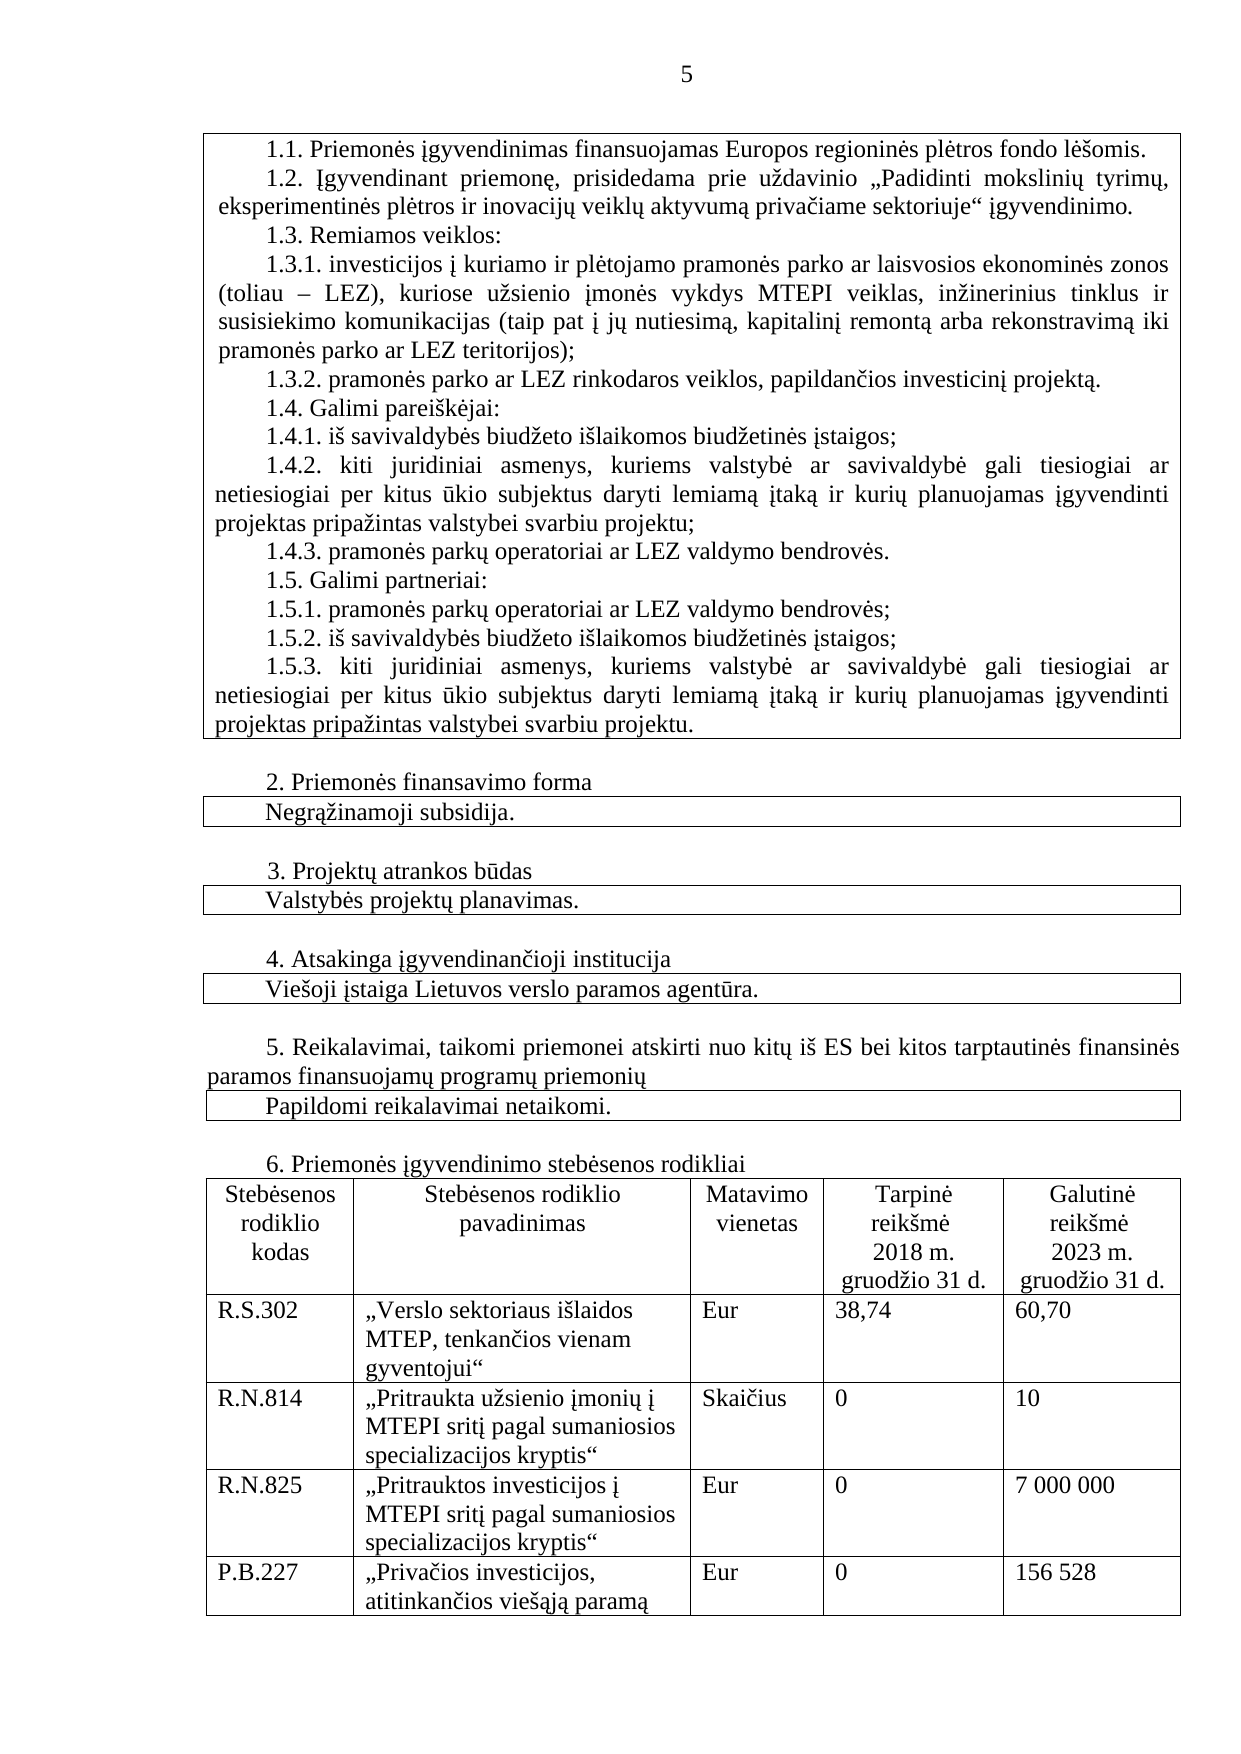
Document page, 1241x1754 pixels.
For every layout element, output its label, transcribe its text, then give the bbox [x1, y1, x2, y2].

table_header Valstybės projektų planavimas. [204, 886, 1180, 914]
table_cell 60,70 [1004, 1295, 1180, 1382]
table_cell „Pritraukta užsienio įmonių į MTEPI sritį pagal sumaniosios specializacijos kryptis“ [354, 1383, 690, 1469]
table_cell 1.4. Galimi pareiškėjai: 1.4.1. iš savivaldybės biudžeto išlaikomos biudžetinės įstaigos; 1.4.2. kiti juridiniai asmenys, kuriems valstybė ar savivaldybė gali tiesiogiai ar netiesiogiai per kitus ūkio subjektus daryti lemiamą įtaką ir kurių planuojamas įgyvendinti projektas pripažintas valstybei svarbiu projektu; 1.4.3. pramonės parkų operatoriai ar LEZ valdymo bendrovės. [204, 393, 1180, 565]
table_cell 7 000 000 [1004, 1470, 1180, 1556]
table_cell 10 [1004, 1383, 1180, 1469]
table_cell Eur [691, 1470, 823, 1556]
table_cell R.N.814 [207, 1383, 353, 1469]
table_header Galutinė reikšmė 2023 m. gruodžio 31 d. [1004, 1179, 1180, 1294]
text 5. Reikalavimai, taikomi priemonei atskirti nuo kitų iš ES bei kitos tarptautinės finansinės paramos finansuojamų programų priemonių [207, 1032, 1181, 1090]
table_header Negrąžinamoji subsidija. [204, 797, 1180, 826]
table_cell 1.5. Galimi partneriai: 1.5.1. pramonės parkų operatoriai ar LEZ valdymo bendrovės; 1.5.2. iš savivaldybės biudžeto išlaikomos biudžetinės įstaigos; 1.5.3. kiti juridiniai asmenys, kuriems valstybė ar savivaldybė gali tiesiogiai ar netiesiogiai per kitus ūkio subjektus daryti lemiamą įtaką ir kurių planuojamas įgyvendinti projektas pripažintas valstybei svarbiu projektu. [204, 565, 1180, 738]
table_cell „Verslo sektoriaus išlaidos MTEP, tenkančios vienam gyventojui“ [354, 1295, 690, 1382]
table_header Viešoji įstaiga Lietuvos verslo paramos agentūra. [204, 974, 1180, 1003]
table_header Matavimo vienetas [691, 1179, 823, 1294]
table_cell „Pritrauktos investicijos į MTEPI sritį pagal sumaniosios specializacijos kryptis“ [354, 1470, 690, 1556]
text 4. Atsakinga įgyvendinančioji institucija [192, 944, 1181, 973]
text 2. Priemonės finansavimo forma [266, 767, 1181, 796]
table_cell 1.3. Remiamos veiklos: 1.3.1. investicijos į kuriamo ir plėtojamo pramonės parko ar laisvosios ekonominės zonos (toliau – LEZ), kuriose užsienio įmonės vykdys MTEPI veiklas, inžinerinius tinklus ir susisiekimo komunikacijas (taip pat į jų nutiesimą, kapitalinį remontą arba rekonstravimą iki pramonės parko ar LEZ teritorijos); 1.3.2. pramonės parko ar LEZ rinkodaros veiklos, papildančios investicinį projektą. [204, 220, 1180, 393]
table_cell Skaičius [691, 1383, 823, 1469]
table_cell Eur [691, 1557, 823, 1615]
table_cell 38,74 [824, 1295, 1003, 1382]
text 6. Priemonės įgyvendinimo stebėsenos rodikliai [192, 1149, 1181, 1178]
table_cell „Privačios investicijos, atitinkančios viešąją paramą [354, 1557, 690, 1615]
table_cell 1.2. Įgyvendinant priemonę, prisidedama prie uždavinio „Padidinti mokslinių tyrimų, eksperimentinės plėtros ir inovacijų veiklų aktyvumą privačiame sektoriuje“ įgyvendinimo. [204, 163, 1180, 220]
table_cell P.B.227 [207, 1557, 353, 1615]
table_header Stebėsenos rodiklio kodas [207, 1179, 353, 1294]
table_header 1.1. Priemonės įgyvendinimas finansuojamas Europos regioninės plėtros fondo lėšomis. [204, 134, 1180, 163]
table_cell 0 [824, 1470, 1003, 1556]
table_header Tarpinė reikšmė 2018 m. gruodžio 31 d. [824, 1179, 1003, 1294]
table_cell R.N.825 [207, 1470, 353, 1556]
table_header Stebėsenos rodiklio pavadinimas [354, 1179, 690, 1294]
text 3. Projektų atrankos būdas [267, 856, 1181, 884]
table_cell R.S.302 [207, 1295, 353, 1382]
table_cell 0 [824, 1557, 1003, 1615]
table_cell 156 528 [1004, 1557, 1180, 1615]
table_cell Eur [691, 1295, 823, 1382]
table_cell 0 [824, 1383, 1003, 1469]
table_header Papildomi reikalavimai netaikomi. [207, 1091, 1180, 1120]
